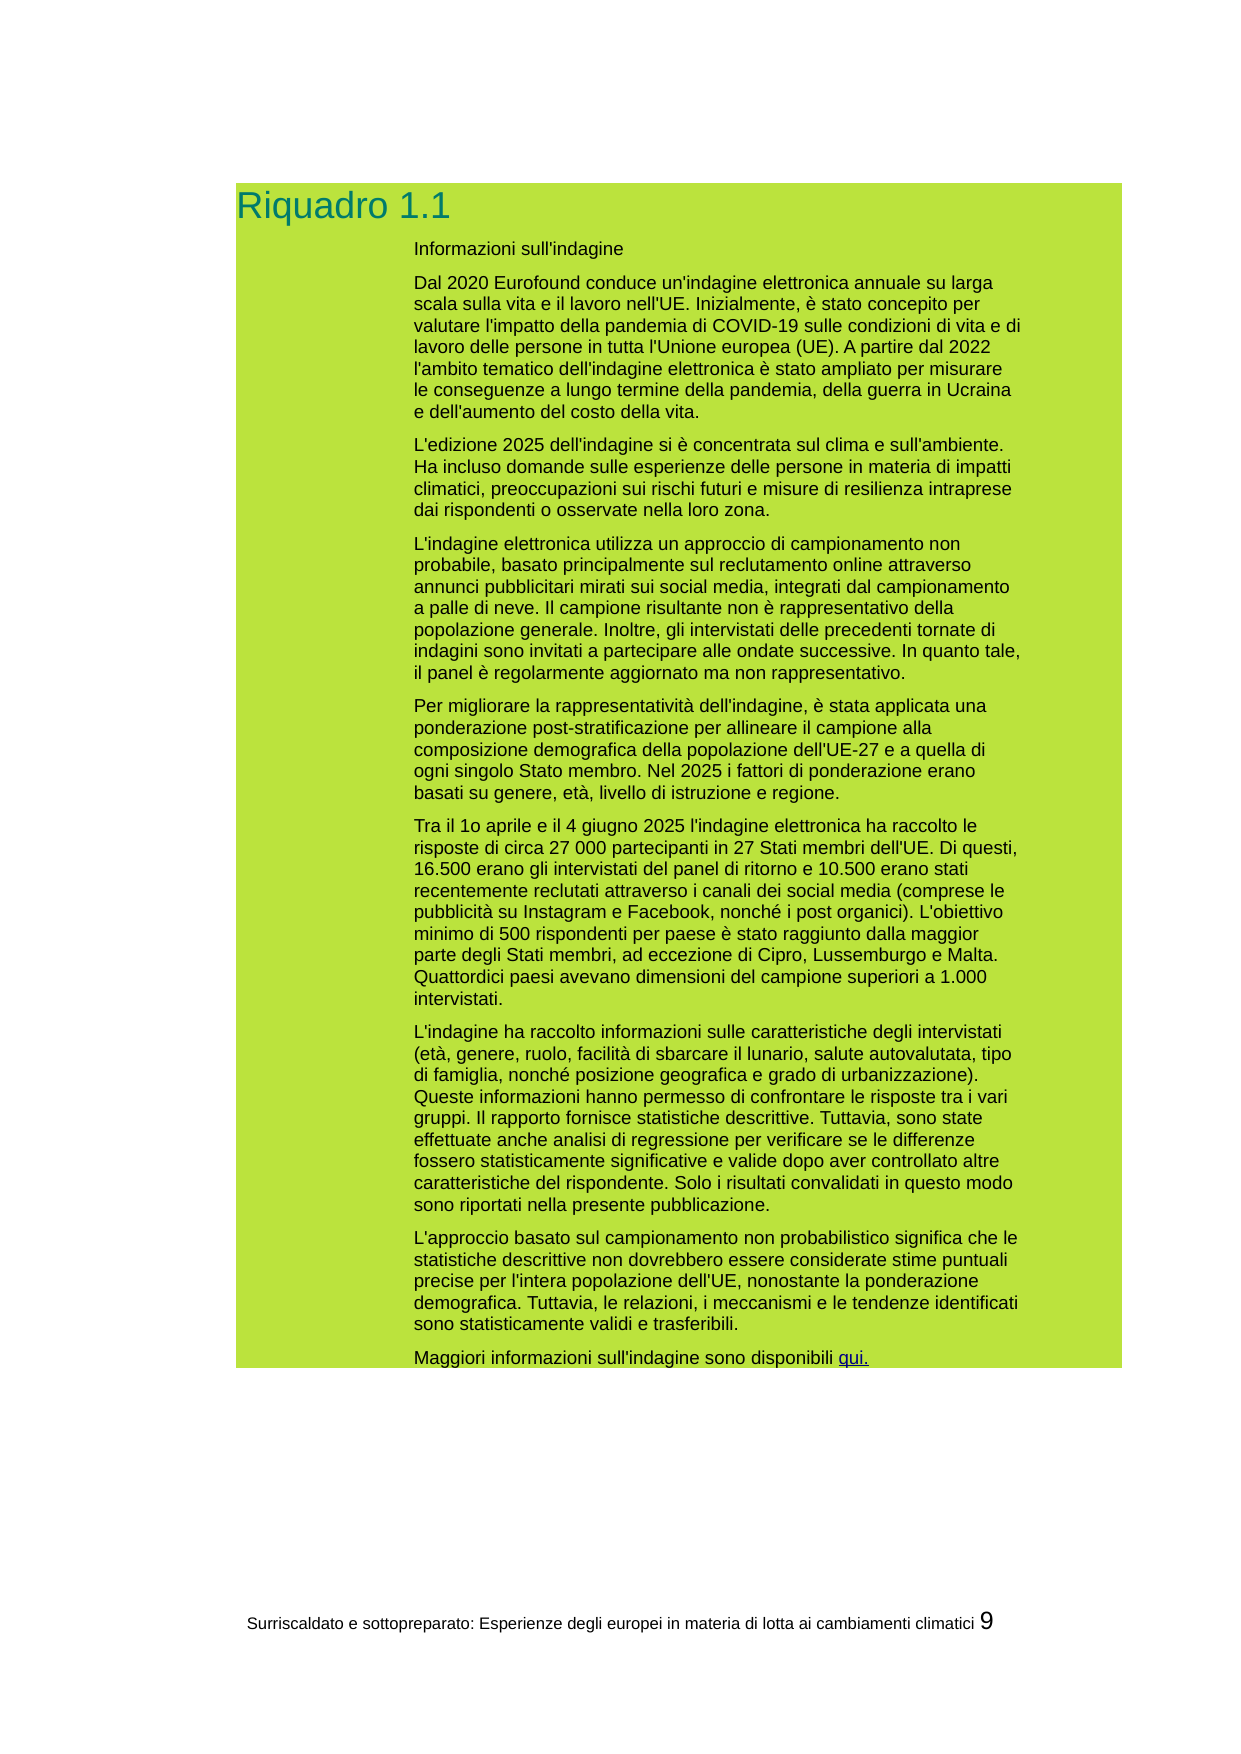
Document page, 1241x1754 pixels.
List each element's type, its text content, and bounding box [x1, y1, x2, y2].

text Dal 2020 Eurofound conduce un'indagine elettronica annuale su larga scala sulla vita e il lavoro nell'UE. Inizialmente, è stato concepito per valutare l'impatto della pandemia di COVID-19 sulle condizioni di vita e di lavoro delle persone in tutta l'Unione europea (UE). A partire dal 2022 l'ambito tematico dell'indagine elettronica è stato ampliato per misurare le conseguenze a lungo termine della pandemia, della guerra in Ucraina e dell'aumento del costo della vita. [413, 271, 1022, 422]
text Maggiori informazioni sull'indagine sono disponibili qui. [413, 1346, 1022, 1368]
text L'edizione 2025 dell'indagine si è concentrata sul clima e sull'ambiente. Ha incluso domande sulle esperienze delle persone in materia di impatti climatici, preoccupazioni sui rischi futuri e misure di resilienza intraprese dai rispondenti o osservate nella loro zona. [413, 434, 1022, 521]
text L'approccio basato sul campionamento non probabilistico significa che le statistiche descrittive non dovrebbero essere considerate stime puntuali precise per l'intera popolazione dell'UE, nonostante la ponderazione demografica. Tuttavia, le relazioni, i meccanismi e le tendenze identificati sono statisticamente validi e trasferibili. [413, 1227, 1022, 1334]
text L'indagine ha raccolto informazioni sulle caratteristiche degli intervistati (età, genere, ruolo, facilità di sbarcare il lunario, salute autovalutata, tipo di famiglia, nonché posizione geografica e grado di urbanizzazione). Queste informazioni hanno permesso di confrontare le risposte tra i vari gruppi. Il rapporto fornisce statistiche descrittive. Tuttavia, sono state effettuate anche analisi di regressione per verificare se le differenze fossero statisticamente significative e valide dopo aver controllato altre caratteristiche del rispondente. Solo i risultati convalidati in questo modo sono riportati nella presente pubblicazione. [413, 1021, 1022, 1215]
text Riquadro 1.1 [236, 183, 1122, 226]
text L'indagine elettronica utilizza un approccio di campionamento non probabile, basato principalmente sul reclutamento online attraverso annunci pubblicitari mirati sui social media, integrati dal campionamento a palle di neve. Il campione risultante non è rappresentativo della popolazione generale. Inoltre, gli intervistati delle precedenti tornate di indagini sono invitati a partecipare alle ondate successive. In quanto tale, il panel è regolarmente aggiornato ma non rappresentativo. [413, 532, 1022, 683]
text Tra il 1o aprile e il 4 giugno 2025 l'indagine elettronica ha raccolto le risposte di circa 27 000 partecipanti in 27 Stati membri dell'UE. Di questi, 16.500 erano gli intervistati del panel di ritorno e 10.500 erano stati recentemente reclutati attraverso i canali dei social media (comprese le pubblicità su Instagram e Facebook, nonché i post organici). L'obiettivo minimo di 500 rispondenti per paese è stato raggiunto dalla maggior parte degli Stati membri, ad eccezione di Cipro, Lussemburgo e Malta. Quattordici paesi avevano dimensioni del campione superiori a 1.000 intervistati. [413, 815, 1022, 1009]
text Informazioni sull'indagine [413, 238, 1022, 259]
text Per migliorare la rappresentatività dell'indagine, è stata applicata una ponderazione post-stratificazione per allineare il campione alla composizione demografica della popolazione dell'UE-27 e a quella di ogni singolo Stato membro. Nel 2025 i fattori di ponderazione erano basati su genere, età, livello di istruzione e regione. [413, 695, 1022, 803]
